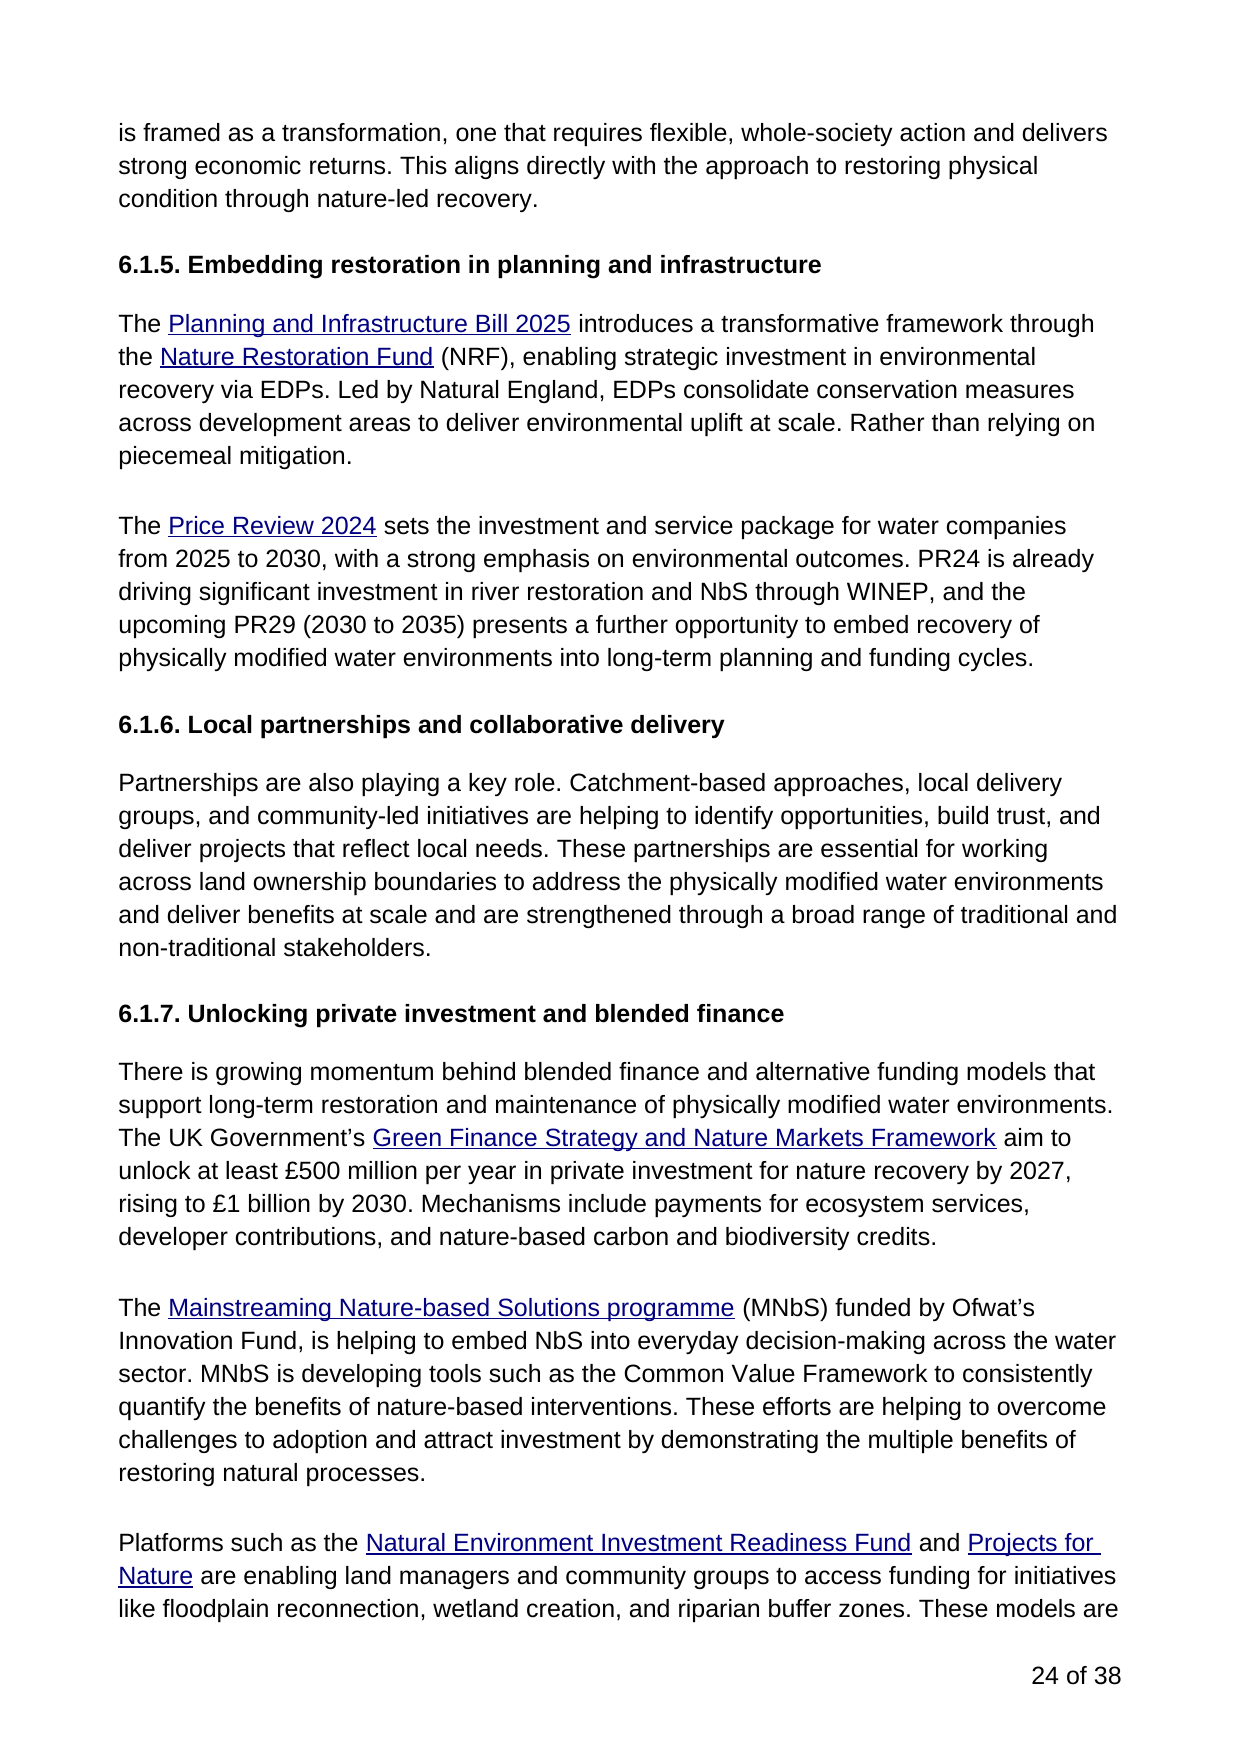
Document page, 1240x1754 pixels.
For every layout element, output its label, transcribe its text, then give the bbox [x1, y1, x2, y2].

subtitle 6.1.7. Unlocking private investment and blended finance [118, 999, 1121, 1028]
subtitle 6.1.6. Local partnerships and collaborative delivery [118, 709, 1121, 738]
text Partnerships are also playing a key role. Catchment-based approaches, local delivery groups, and community-led initiatives are helping to identify opportunities, build trust, and deliver projects that reflect local needs. These partnerships are essential for working across land ownership boundaries to address the physically modified water environments and deliver benefits at scale and are strengthened through a broad range of traditional and non-traditional stakeholders. [118, 768, 1121, 961]
subtitle 6.1.5. Embedding restoration in planning and infrastructure [118, 251, 1121, 279]
text The Mainstreaming Nature-based Solutions programme (MNbS) funded by Ofwat’s Innovation Fund, is helping to embed NbS into everyday decision-making across the water sector. MNbS is developing tools such as the Common Value Framework to consistently quantify the benefits of nature-based interventions. These efforts are helping to overcome challenges to adoption and attract investment by demonstrating the multiple benefits of restoring natural processes. [118, 1293, 1121, 1487]
text is framed as a transformation, one that requires flexible, whole-society action and delivers strong economic returns. This aligns directly with the approach to restoring physical condition through nature-led recovery. [118, 118, 1121, 213]
text The Planning and Infrastructure Bill 2025 introduces a transformative framework through the Nature Restoration Fund (NRF), enabling strategic investment in environmental recovery via EDPs. Led by Natural England, EDPs consolidate conservation measures across development areas to deliver environmental uplift at scale. Rather than relying on piecemeal mitigation. [118, 308, 1121, 469]
text The Price Review 2024 sets the investment and service package for water companies from 2025 to 2030, with a strong emphasis on environmental outcomes. PR24 is already driving significant investment in river restoration and NbS through WINEP, and the upcoming PR29 (2030 to 2035) presents a further opportunity to embed recovery of physically modified water environments into long-term planning and funding cycles. [118, 511, 1121, 672]
text There is growing momentum behind blended finance and alternative funding models that support long-term restoration and maintenance of physically modified water environments. The UK Government’s Green Finance Strategy and Nature Markets Framework aim to unlock at least £500 million per year in private investment for nature recovery by 2027, rising to £1 billion by 2030. Mechanisms include payments for ecosystem services, developer contributions, and nature-based carbon and biodiversity credits. [118, 1057, 1121, 1251]
text Platforms such as the Natural Environment Investment Readiness Fund and Projects for Nature are enabling land managers and community groups to access funding for initiatives like floodplain reconnection, wetland creation, and riparian buffer zones. These models are [118, 1528, 1121, 1623]
